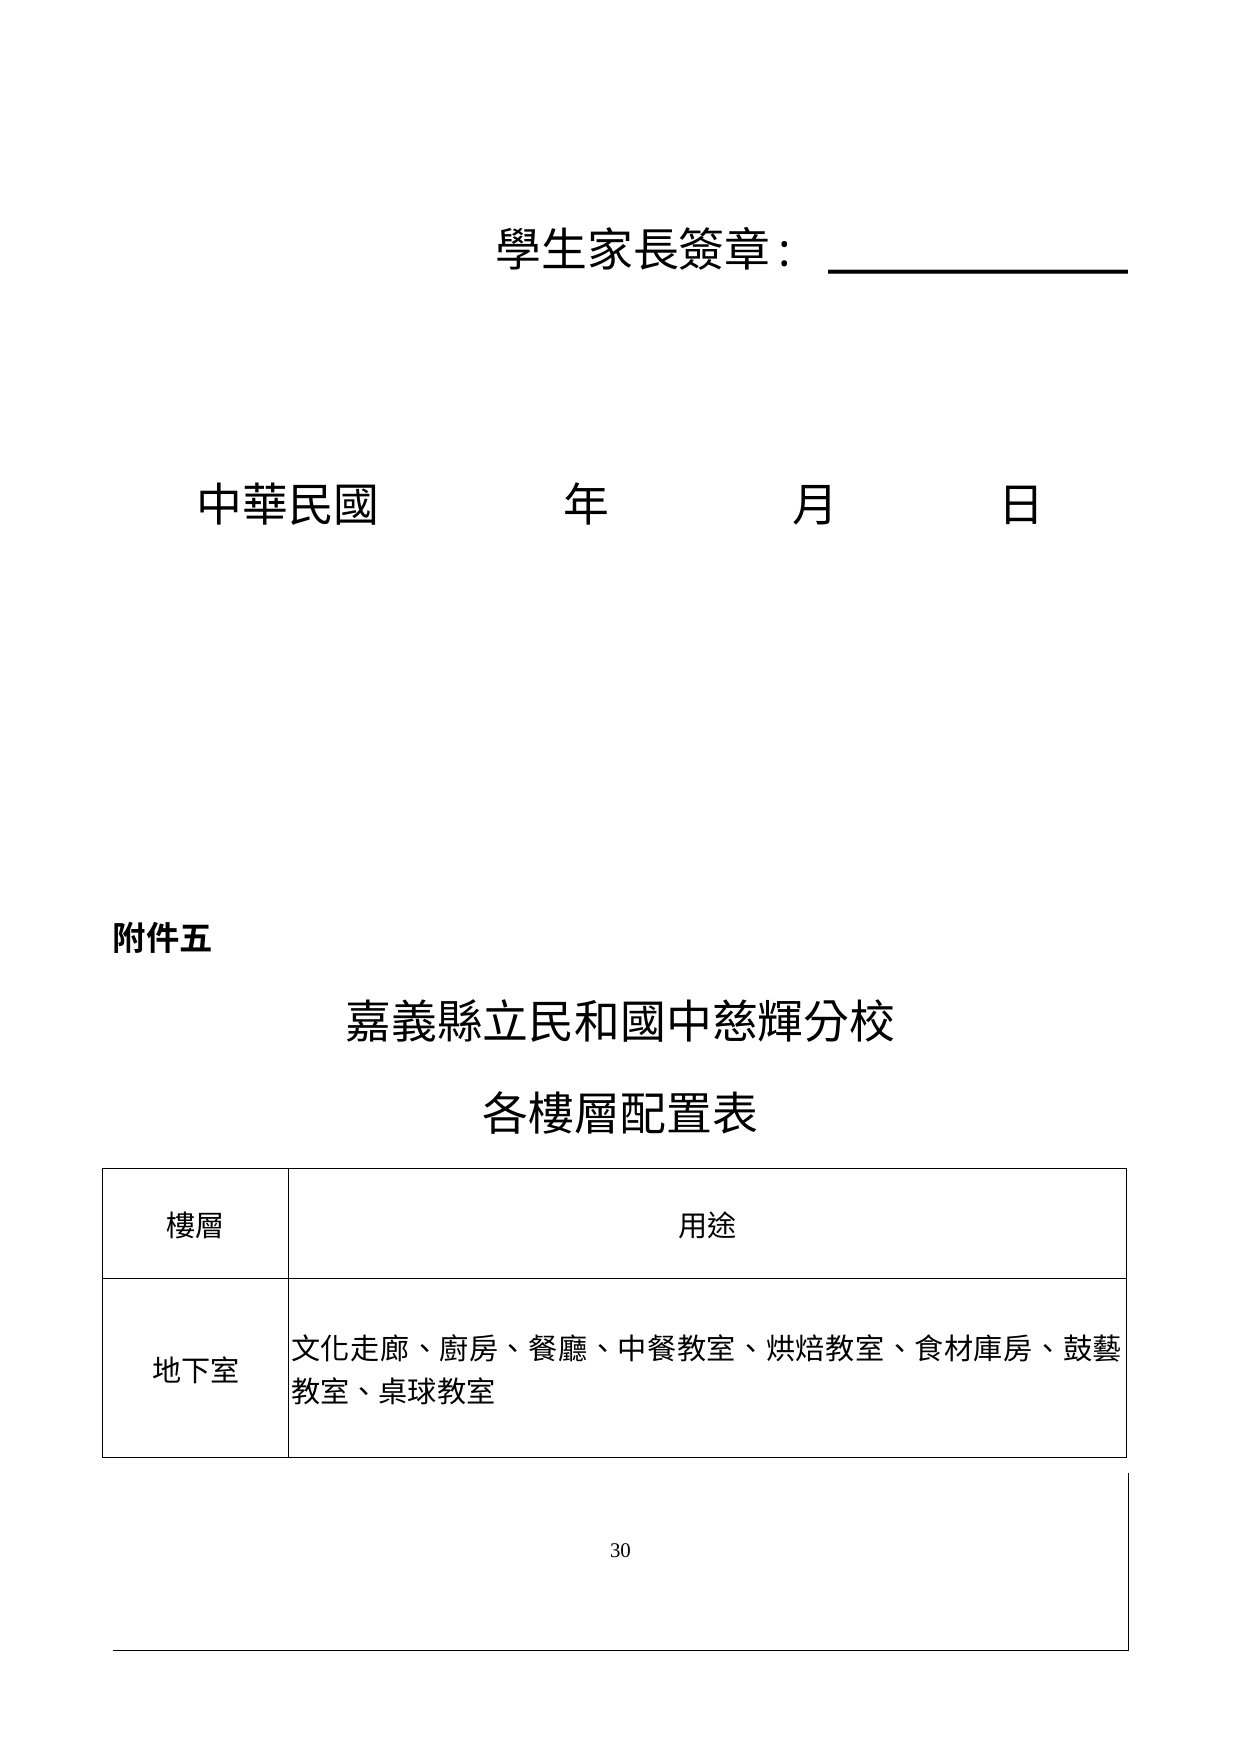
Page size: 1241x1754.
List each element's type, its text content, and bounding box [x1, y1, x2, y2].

text 嘉義縣立民和國中慈輝分校 [112, 985, 1128, 1052]
table_header 樓層 [103, 1169, 288, 1278]
text 附件五 [112, 912, 1128, 960]
text 各樓層配置表 [112, 1077, 1128, 1143]
text 中華民國 年 月 日 [112, 469, 1128, 535]
table_header 用途 [289, 1169, 1126, 1278]
text 學生家長簽章: __________ [112, 213, 1128, 282]
table_cell 文化走廊、廚房、餐廳、中餐教室、烘焙教室、食材庫房、鼓藝教室、桌球教室 [289, 1279, 1126, 1457]
table_cell 地下室 [103, 1279, 288, 1457]
